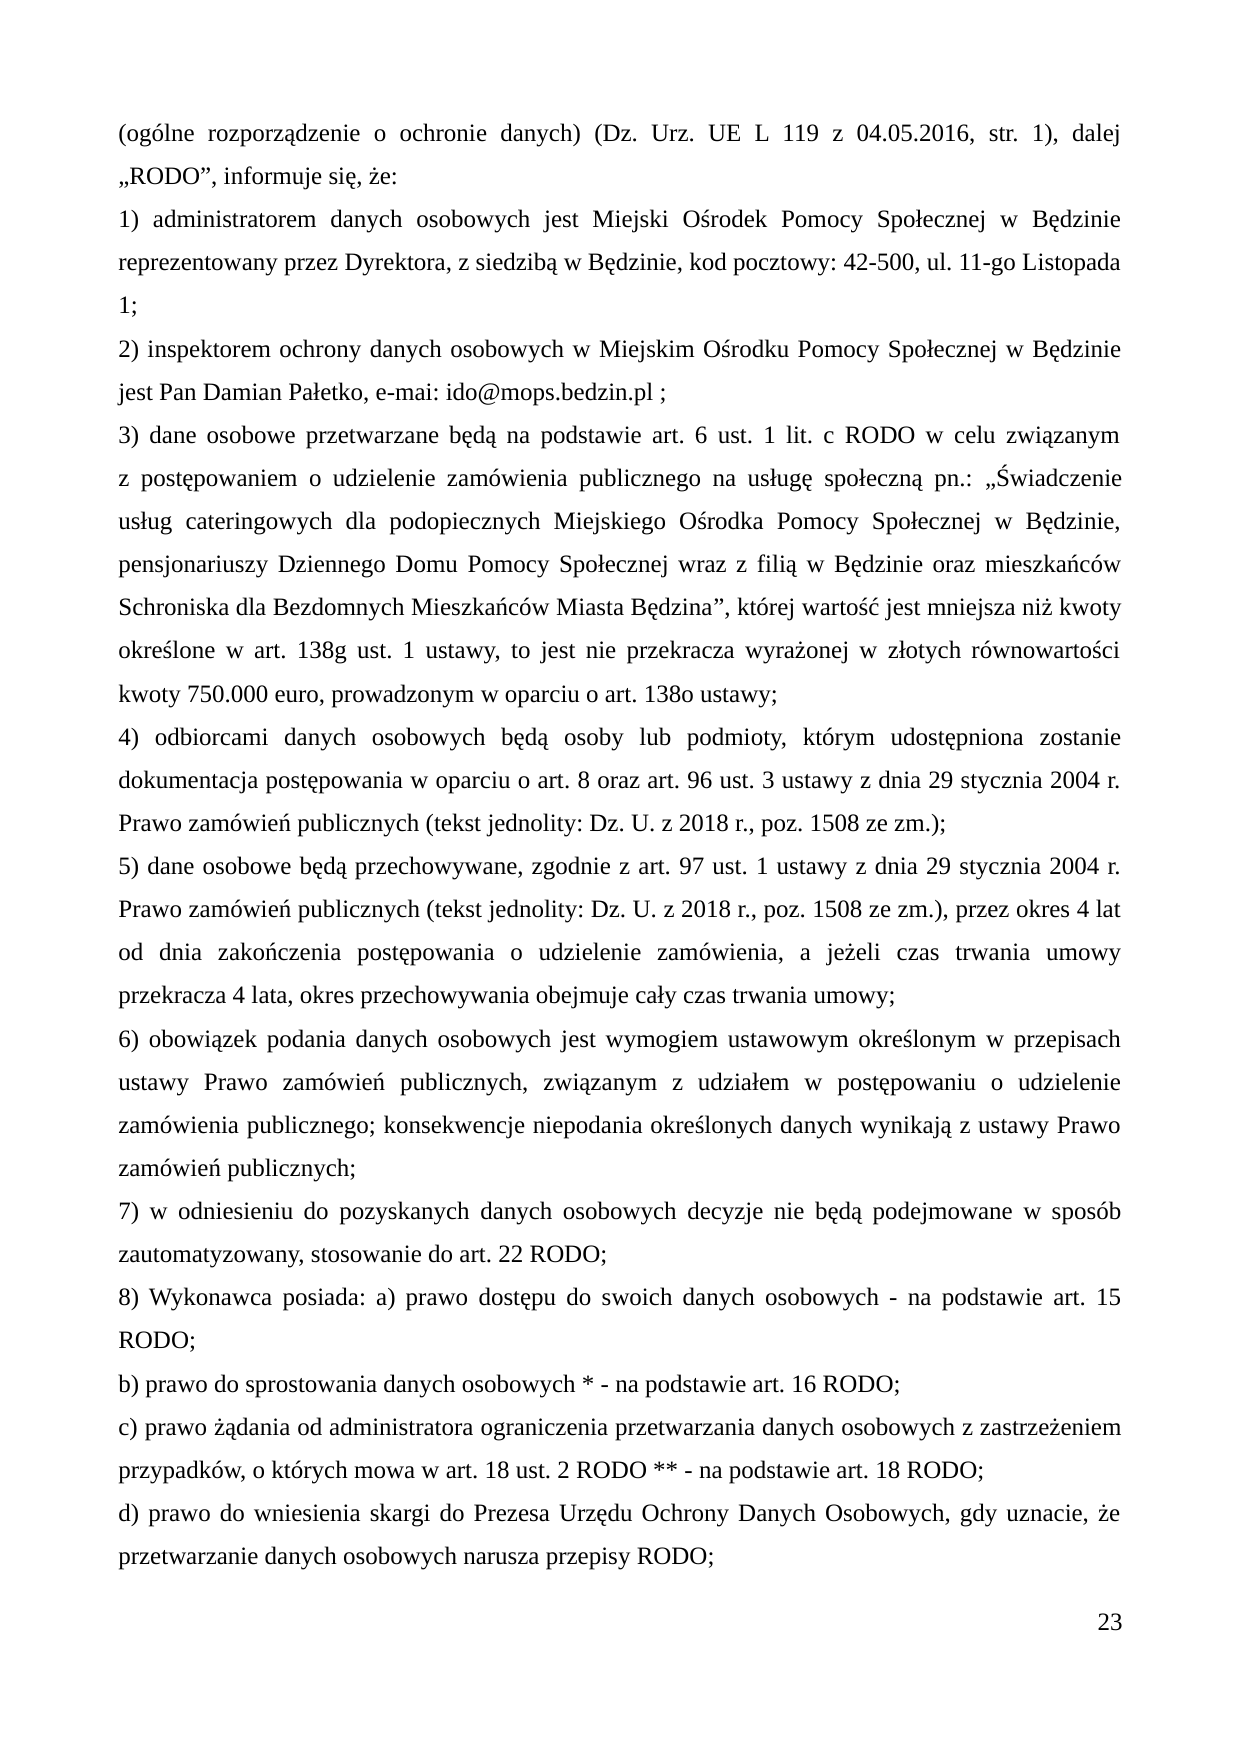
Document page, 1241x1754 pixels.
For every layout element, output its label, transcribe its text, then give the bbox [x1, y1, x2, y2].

text 4) odbiorcami danych osobowych będą osoby lub podmioty, którym udostępniona zostanie dokumentacja postępowania w oparciu o art. 8 oraz art. 96 ust. 3 ustawy z dnia 29 stycznia 2004 r. Prawo zamówień publicznych (tekst jednolity: Dz. U. z 2018 r., poz. 1508 ze zm.); [118, 722, 1122, 837]
text d) prawo do wniesienia skargi do Prezesa Urzędu Ochrony Danych Osobowych, gdy uznacie, że przetwarzanie danych osobowych narusza przepisy RODO; [118, 1498, 1122, 1570]
text 3) dane osobowe przetwarzane będą na podstawie art. 6 ust. 1 lit. c RODO w celu związanym z postępowaniem o udzielenie zamówienia publicznego na usługę społeczną pn.: „Świadczenie usług cateringowych dla podopiecznych Miejskiego Ośrodka Pomocy Społecznej w Będzinie, pensjonariuszy Dziennego Domu Pomocy Społecznej wraz z filią w Będzinie oraz mieszkańców Schroniska dla Bezdomnych Mieszkańców Miasta Będzina”, której wartość jest mniejsza niż kwoty określone w art. 138g ust. 1 ustawy, to jest nie przekracza wyrażonej w złotych równowartości kwoty 750.000 euro, prowadzonym w oparciu o art. 138o ustawy; [118, 420, 1122, 707]
text 6) obowiązek podania danych osobowych jest wymogiem ustawowym określonym w przepisach ustawy Prawo zamówień publicznych, związanym z udziałem w postępowaniu o udzielenie zamówienia publicznego; konsekwencje niepodania określonych danych wynikają z ustawy Prawo zamówień publicznych; [118, 1024, 1122, 1182]
text b) prawo do sprostowania danych osobowych * - na podstawie art. 16 RODO; [118, 1369, 1122, 1397]
text c) prawo żądania od administratora ograniczenia przetwarzania danych osobowych z zastrzeżeniem przypadków, o których mowa w art. 18 ust. 2 RODO ** - na podstawie art. 18 RODO; [118, 1412, 1122, 1484]
text 2) inspektorem ochrony danych osobowych w Miejskim Ośrodku Pomocy Społecznej w Będzinie jest Pan Damian Pałetko, e-mai: ido@mops.bedzin.pl ; [118, 334, 1122, 406]
text 1) administratorem danych osobowych jest Miejski Ośrodek Pomocy Społecznej w Będzinie reprezentowany przez Dyrektora, z siedzibą w Będzinie, kod pocztowy: 42-500, ul. 11-go Listopada 1; [118, 204, 1122, 319]
text 8) Wykonawca posiada: a) prawo dostępu do swoich danych osobowych - na podstawie art. 15 RODO; [118, 1282, 1122, 1354]
text 5) dane osobowe będą przechowywane, zgodnie z art. 97 ust. 1 ustawy z dnia 29 stycznia 2004 r. Prawo zamówień publicznych (tekst jednolity: Dz. U. z 2018 r., poz. 1508 ze zm.), przez okres 4 lat od dnia zakończenia postępowania o udzielenie zamówienia, a jeżeli czas trwania umowy przekracza 4 lata, okres przechowywania obejmuje cały czas trwania umowy; [118, 851, 1122, 1009]
text (ogólne rozporządzenie o ochronie danych) (Dz. Urz. UE L 119 z 04.05.2016, str. 1), dalej „RODO”, informuje się, że: [118, 118, 1122, 190]
text 7) w odniesieniu do pozyskanych danych osobowych decyzje nie będą podejmowane w sposób zautomatyzowany, stosowanie do art. 22 RODO; [118, 1196, 1122, 1268]
